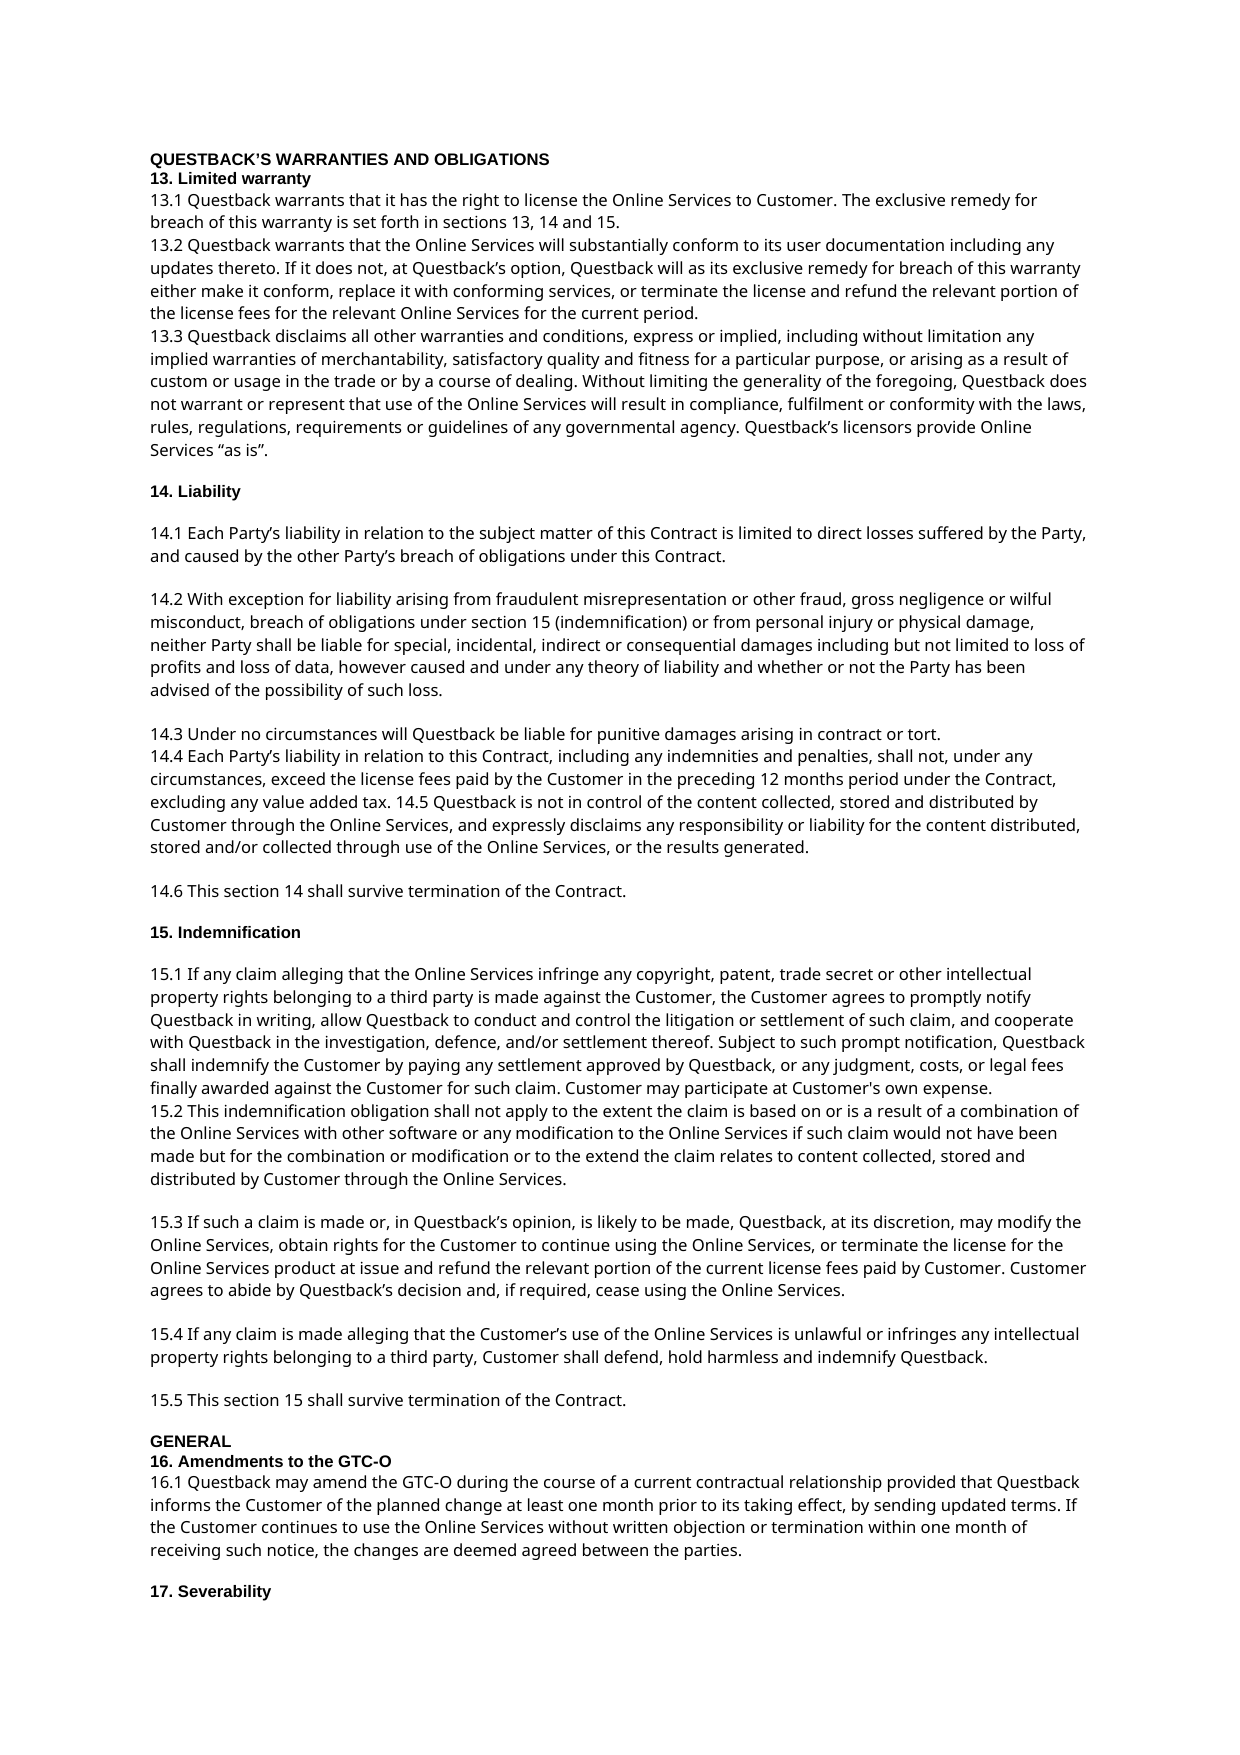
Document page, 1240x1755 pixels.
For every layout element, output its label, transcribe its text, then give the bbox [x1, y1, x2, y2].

text 17. Severability [150, 1582, 1089, 1601]
text 14.2 With exception for liability arising from fraudulent misrepresentation or other fraud, gross negligence or wilful misconduct, breach of obligations under section 15 (indemnification) or from personal injury or physical damage, neither Party shall be liable for special, incidental, indirect or consequential damages including but not limited to loss of profits and loss of data, however caused and under any theory of liability and whether or not the Party has been advised of the possibility of such loss. [150, 588, 1089, 701]
text 15.3 If such a claim is made or, in Questback’s opinion, is likely to be made, Questback, at its discretion, may modify the Online Services, obtain rights for the Customer to continue using the Online Services, or terminate the license for the Online Services product at issue and refund the relevant portion of the current license fees paid by Customer. Customer agrees to abide by Questback’s decision and, if required, cease using the Online Services. [150, 1211, 1089, 1302]
text 14.6 This section 14 shall survive termination of the Contract. [150, 879, 1089, 902]
text 15. Indemnification [150, 923, 1089, 942]
text GENERAL 16. Amendments to the GTC-O 16.1 Questback may amend the GTC-O during the course of a current contractual relationship provided that Questback informs the Customer of the planned change at least one month prior to its taking effect, by sending updated terms. If the Customer continues to use the Online Services without written objection or termination within one month of receiving such notice, the changes are deemed agreed between the parties. [150, 1432, 1089, 1561]
text 15.4 If any claim is made alleging that the Customer’s use of the Online Services is unlawful or infringes any intellectual property rights belonging to a third party, Customer shall defend, hold harmless and indemnify Questback. [150, 1322, 1089, 1368]
text QUESTBACK’S WARRANTIES AND OBLIGATIONS 13. Limited warranty 13.1 Questback warrants that it has the right to license the Online Services to Customer. The exclusive remedy for breach of this warranty is set forth in sections 13, 14 and 15. 13.2 Questback warrants that the Online Services will substantially conform to its user documentation including any updates thereto. If it does not, at Questback’s option, Questback will as its exclusive remedy for breach of this warranty either make it conform, replace it with conforming services, or terminate the license and refund the relevant portion of the license fees for the relevant Online Services for the current period. 13.3 Questback disclaims all other warranties and conditions, express or implied, including without limitation any implied warranties of merchantability, satisfactory quality and fitness for a particular purpose, or arising as a result of custom or usage in the trade or by a course of dealing. Without limiting the generality of the foregoing, Questback does not warrant or represent that use of the Online Services will result in compliance, fulfilment or conformity with the laws, rules, regulations, requirements or guidelines of any governmental agency. Questback’s licensors provide Online Services “as is”. [150, 150, 1089, 461]
text 15.5 This section 15 shall survive termination of the Contract. [150, 1389, 1089, 1411]
text 15.1 If any claim alleging that the Online Services infringe any copyright, patent, trade secret or other intellectual property rights belonging to a third party is made against the Customer, the Customer agrees to promptly notify Questback in writing, allow Questback to conduct and control the litigation or settlement of such claim, and cooperate with Questback in the investigation, defence, and/or settlement thereof. Subject to such prompt notification, Questback shall indemnify the Customer by paying any settlement approved by Questback, or any judgment, costs, or legal fees finally awarded against the Customer for such claim. Customer may participate at Customer's own expense. 15.2 This indemnification obligation shall not apply to the extent the claim is based on or is a result of a combination of the Online Services with other software or any modification to the Online Services if such claim would not have been made but for the combination or modification or to the extend the claim relates to content collected, stored and distributed by Customer through the Online Services. [150, 963, 1089, 1190]
text 14.1 Each Party’s liability in relation to the subject matter of this Contract is limited to direct losses suffered by the Party, and caused by the other Party’s breach of obligations under this Contract. [150, 522, 1089, 567]
text 14.3 Under no circumstances will Questback be liable for punitive damages arising in contract or tort. 14.4 Each Party’s liability in relation to this Contract, including any indemnities and penalties, shall not, under any circumstances, exceed the license fees paid by the Customer in the preceding 12 months period under the Contract, excluding any value added tax. 14.5 Questback is not in control of the content collected, stored and distributed by Customer through the Online Services, and expressly disclaims any responsibility or liability for the content distributed, stored and/or collected through use of the Online Services, or the results generated. [150, 722, 1089, 858]
text 14. Liability [150, 482, 1089, 501]
